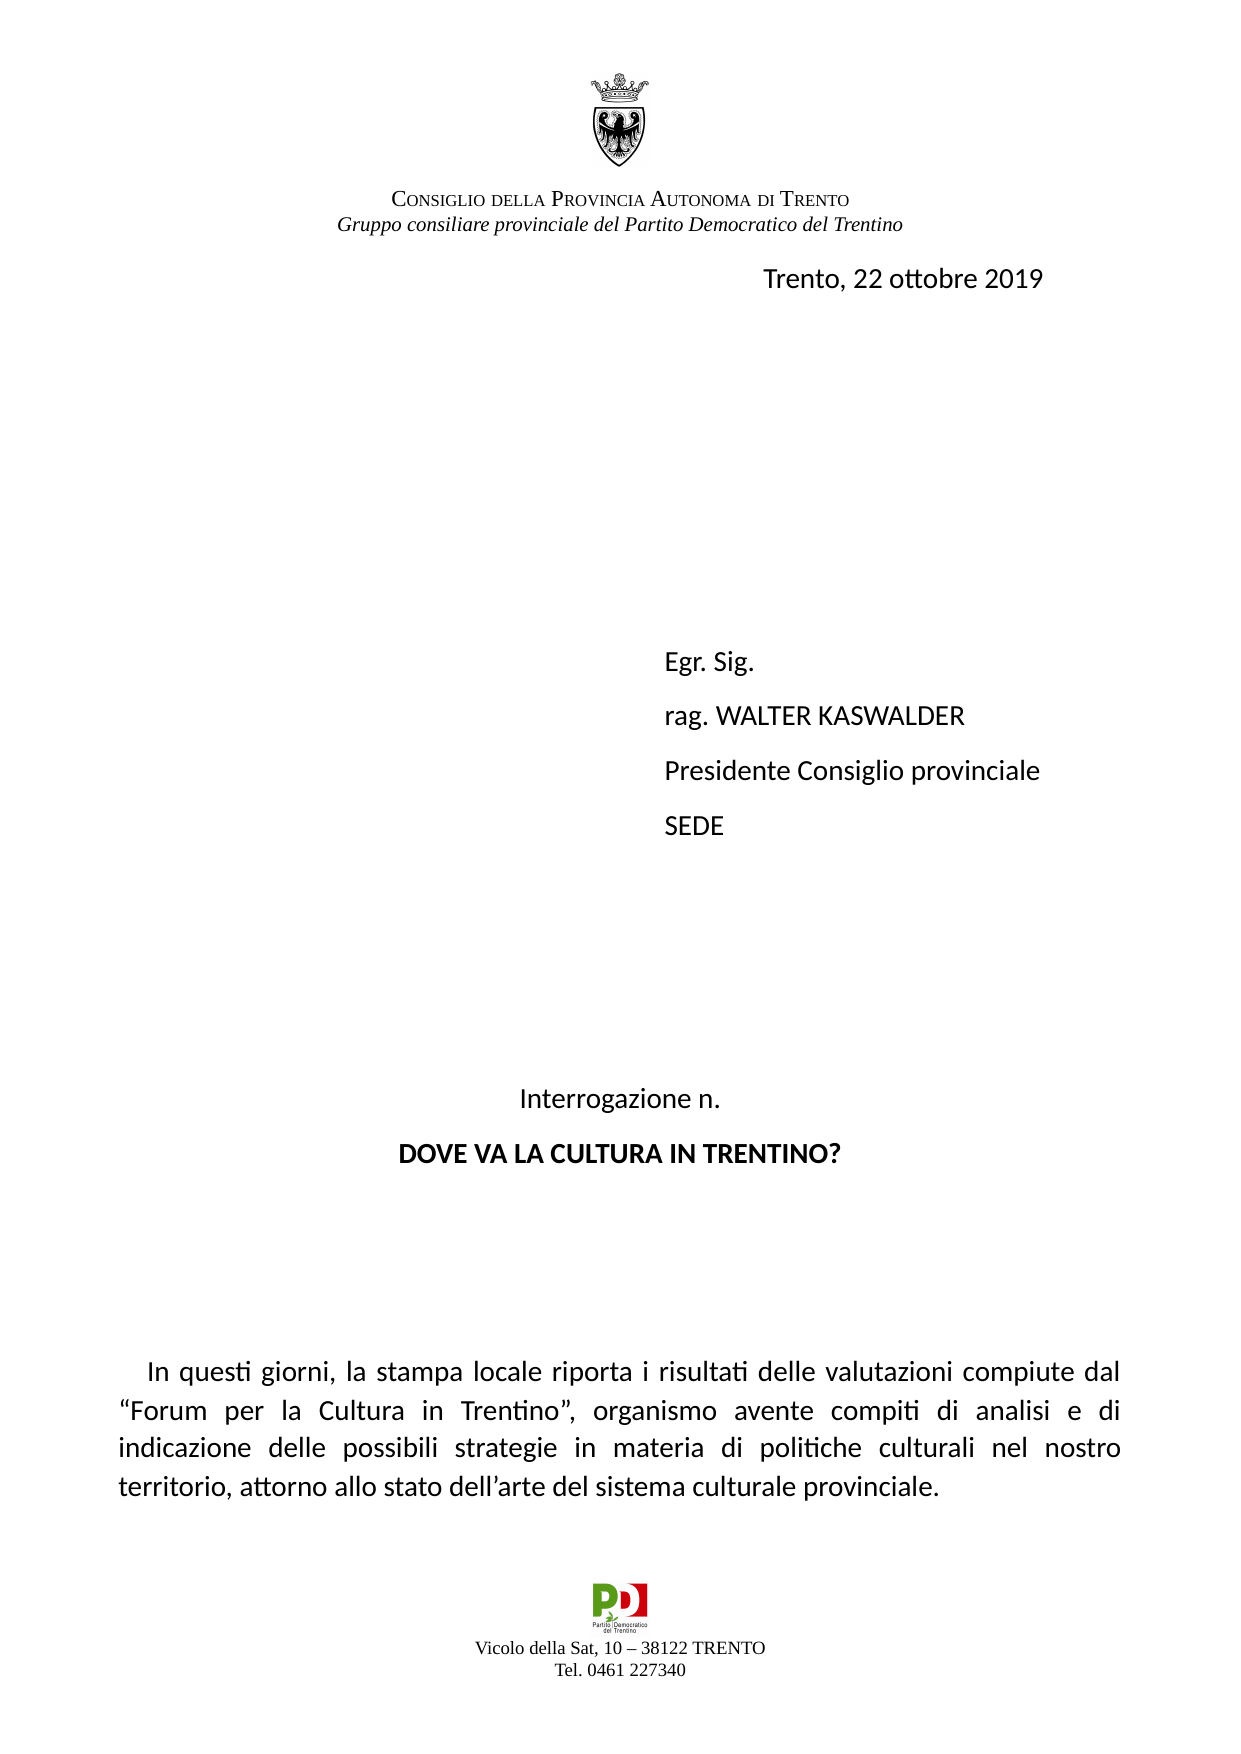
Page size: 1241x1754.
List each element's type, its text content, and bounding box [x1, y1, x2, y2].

text Egr. Sig. [118, 643, 1122, 678]
text Presidente Consiglio provinciale [118, 752, 1122, 788]
text Interrogazione n. [118, 1080, 1122, 1116]
text Trento, 22 ottobre 2019 [118, 260, 1122, 295]
text In questi giorni, la stampa locale riporta i risultati delle valutazioni compiute dal “Forum per la Cultura in Trentino”, organismo avente compiti di analisi e di indicazione delle possibili strategie in materia di politiche culturali nel nostro territorio, attorno allo stato dell’arte del sistema culturale provinciale. [118, 1353, 1122, 1503]
text rag. WALTER KASWALDER [118, 697, 1122, 733]
picture [590, 1581, 650, 1637]
picture [590, 73, 650, 167]
text DOVE VA LA CULTURA IN TRENTINO? [118, 1135, 1122, 1170]
text SEDE [118, 807, 1122, 842]
